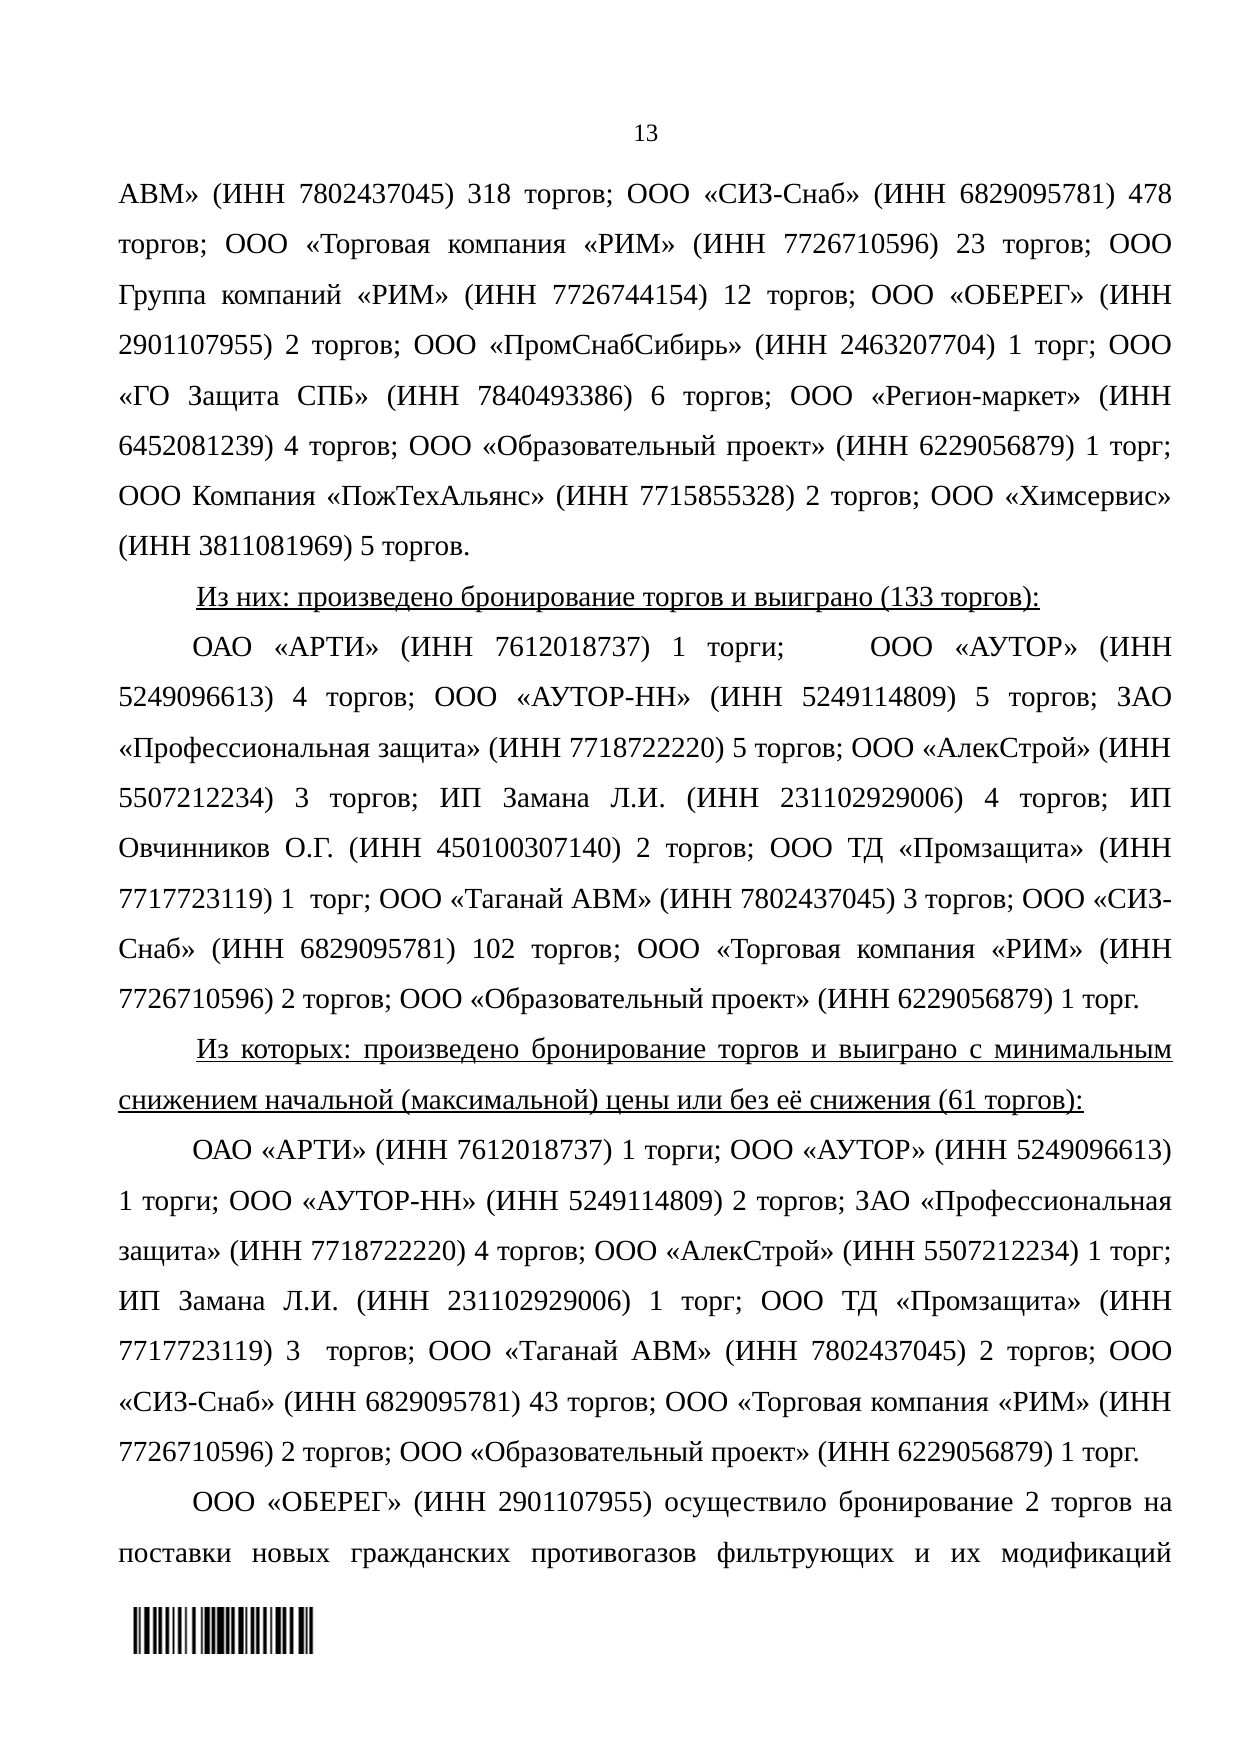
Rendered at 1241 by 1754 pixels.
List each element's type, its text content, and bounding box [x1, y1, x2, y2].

text Из которых: произведено бронирование торгов и выиграно с минимальным снижением начальной (максимальной) цены или без её снижения (61 торгов): [118, 1032, 1173, 1116]
text АВМ» (ИНН 7802437045) 318 торгов; ООО «СИЗ-Снаб» (ИНН 6829095781) 478 торгов; ООО «Торговая компания «РИМ» (ИНН 7726710596) 23 торгов; ООО Группа компаний «РИМ» (ИНН 7726744154) 12 торгов; ООО «ОБЕРЕГ» (ИНН 2901107955) 2 торгов; ООО «ПромСнабСибирь» (ИНН 2463207704) 1 торг; ООО «ГО Защита СПБ» (ИНН 7840493386) 6 торгов; ООО «Регион-маркет» (ИНН 6452081239) 4 торгов; ООО «Образовательный проект» (ИНН 6229056879) 1 торг; ООО Компания «ПожТехАльянс» (ИНН 7715855328) 2 торгов; ООО «Химсервис» (ИНН 3811081969) 5 торгов. [118, 176, 1173, 562]
picture [118, 1607, 331, 1654]
text ОАО «АРТИ» (ИНН 7612018737) 1 торги; ООО «АУТОР» (ИНН 5249096613) 4 торгов; ООО «АУТОР-НН» (ИНН 5249114809) 5 торгов; ЗАО «Профессиональная защита» (ИНН 7718722220) 5 торгов; ООО «АлекСтрой» (ИНН 5507212234) 3 торгов; ИП Замана Л.И. (ИНН 231102929006) 4 торгов; ИП Овчинников О.Г. (ИНН 450100307140) 2 торгов; ООО ТД «Промзащита» (ИНН 7717723119) 1 торг; ООО «Таганай АВМ» (ИНН 7802437045) 3 торгов; ООО «СИЗ-Снаб» (ИНН 6829095781) 102 торгов; ООО «Торговая компания «РИМ» (ИНН 7726710596) 2 торгов; ООО «Образовательный проект» (ИНН 6229056879) 1 торг. [118, 629, 1173, 1015]
text Из них: произведено бронирование торгов и выиграно (133 торгов): [118, 579, 1173, 612]
text ОАО «АРТИ» (ИНН 7612018737) 1 торги; ООО «АУТОР» (ИНН 5249096613) 1 торги; ООО «АУТОР-НН» (ИНН 5249114809) 2 торгов; ЗАО «Профессиональная защита» (ИНН 7718722220) 4 торгов; ООО «АлекСтрой» (ИНН 5507212234) 1 торг; ИП Замана Л.И. (ИНН 231102929006) 1 торг; ООО ТД «Промзащита» (ИНН 7717723119) 3 торгов; ООО «Таганай АВМ» (ИНН 7802437045) 2 торгов; ООО «СИЗ-Снаб» (ИНН 6829095781) 43 торгов; ООО «Торговая компания «РИМ» (ИНН 7726710596) 2 торгов; ООО «Образовательный проект» (ИНН 6229056879) 1 торг. [118, 1132, 1173, 1468]
text ООО «ОБЕРЕГ» (ИНН 2901107955) осуществило бронирование 2 торгов на поставки новых гражданских противогазов фильтрующих и их модификаций [118, 1484, 1173, 1568]
